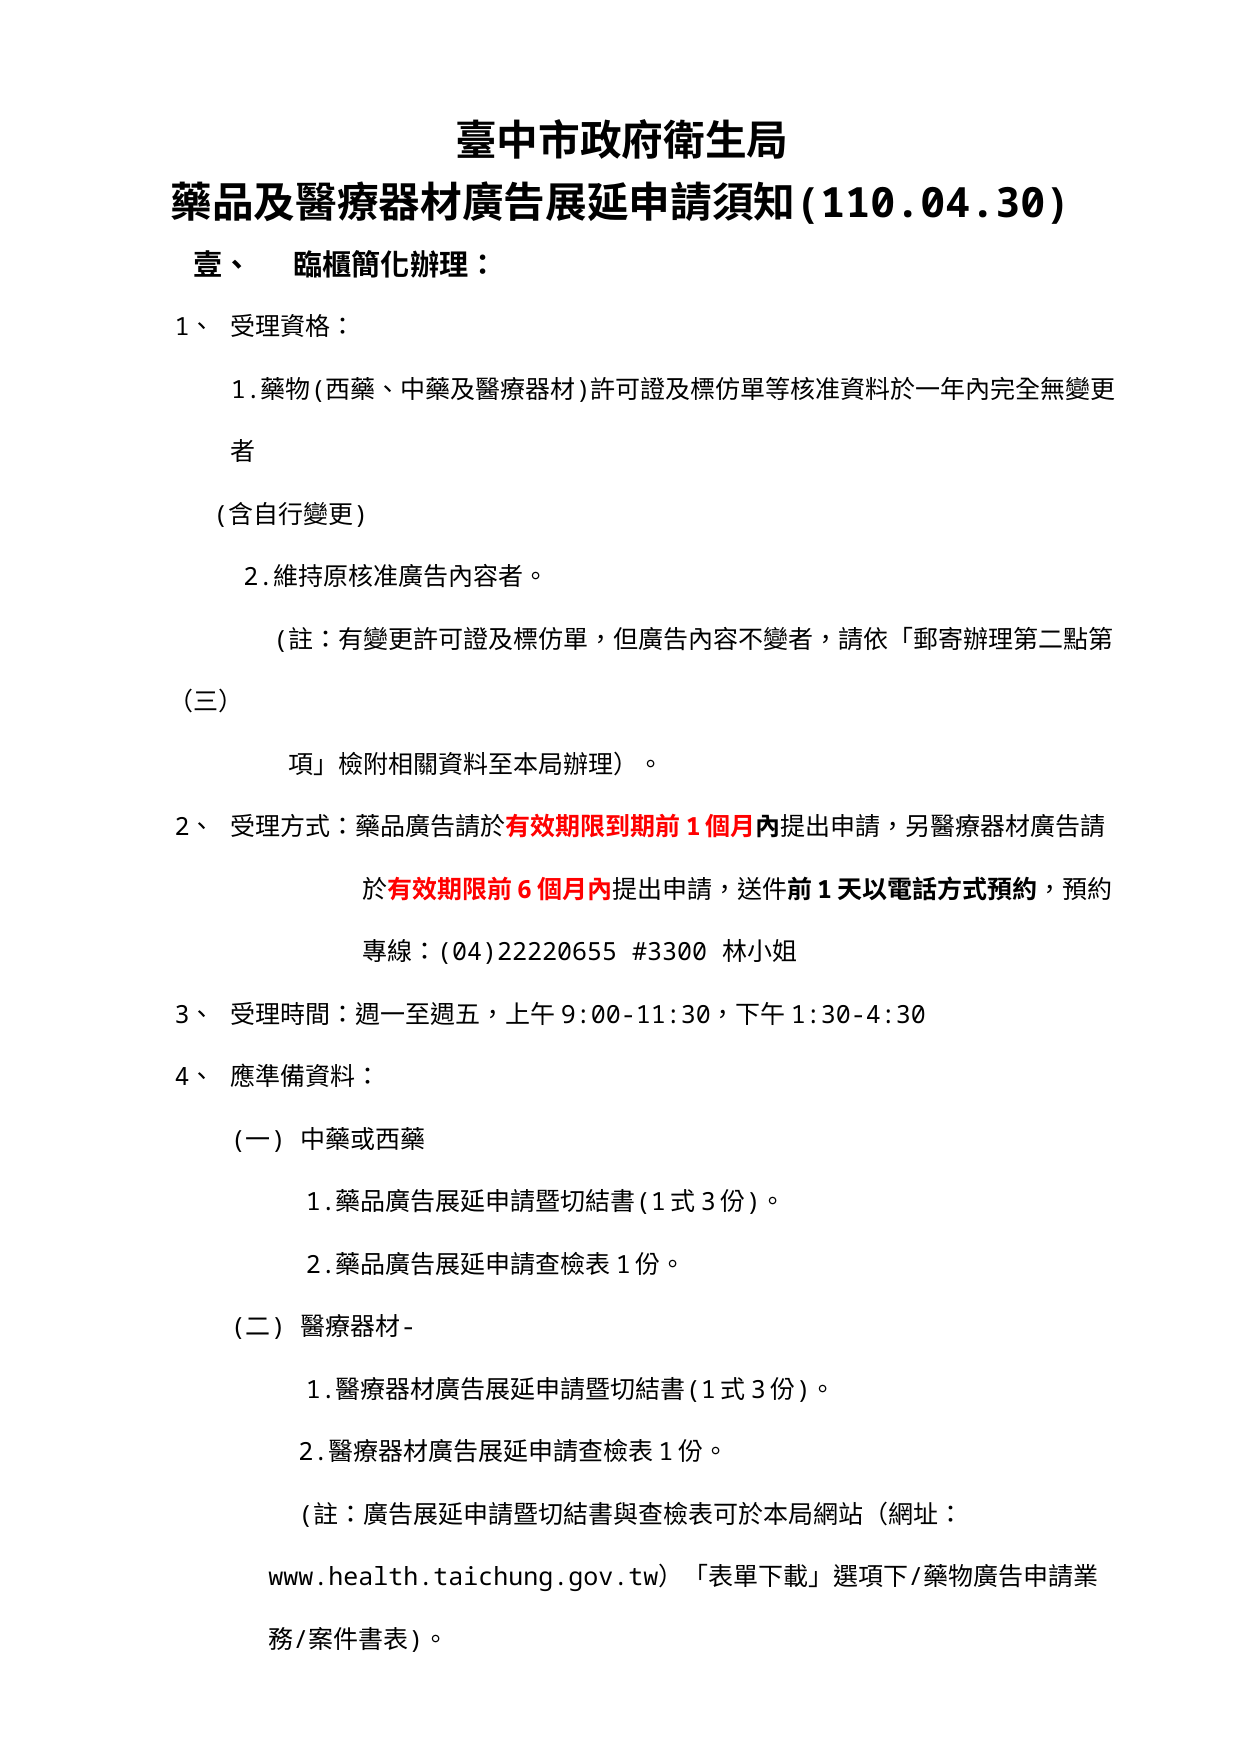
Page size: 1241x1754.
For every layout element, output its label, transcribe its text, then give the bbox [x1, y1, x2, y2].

list 1.藥物(西藥、中藥及醫療器材)許可證及標仿單等核准資料於一年內完全無變更者 [231, 346, 1122, 471]
text 臺中市政府衛生局 [118, 96, 1125, 158]
list 2.藥品廣告展延申請查檢表1份。 [231, 1221, 1122, 1283]
list (一) 中藥或西藥 [231, 1096, 1122, 1158]
list 臨櫃簡化辦理： [193, 221, 1122, 283]
list (二) 醫療器材- [231, 1283, 1122, 1346]
list 受理資格： [168, 283, 1122, 346]
list 應準備資料： [174, 1033, 1122, 1096]
list 1.醫療器材廣告展延申請暨切結書(1式3份)。 [231, 1346, 1122, 1408]
list 2.維持原核准廣告內容者。 (註：有變更許可證及標仿單，但廣告內容不變者，請依「郵寄辦理第二點第（三） [168, 533, 1122, 721]
list 項」檢附相關資料至本局辦理）。 [168, 721, 1122, 783]
list (含自行變更) [118, 471, 1122, 533]
list 受理方式：藥品廣告請於有效期限到期前1個月內提出申請，另醫療器材廣告請於有效期限前6個月內提出申請，送件前1天以電話方式預約，預約專線：(04)22220655 #3300 林小姐 [174, 783, 1122, 971]
list 1.藥品廣告展延申請暨切結書(1式3份)。 [231, 1158, 1122, 1221]
text 藥品及醫療器材廣告展延申請須知(110.04.30) [118, 158, 1122, 221]
list 2.醫療器材廣告展延申請查檢表1份。 (註：廣告展延申請暨切結書與查檢表可於本局網站（網址： www.health.taichung.gov.tw）「表單下載」選項下/藥物廣告申請業務/案件書表)。 [268, 1408, 1122, 1658]
list 受理時間：週一至週五，上午9:00-11:30，下午1:30-4:30 [174, 971, 1122, 1033]
